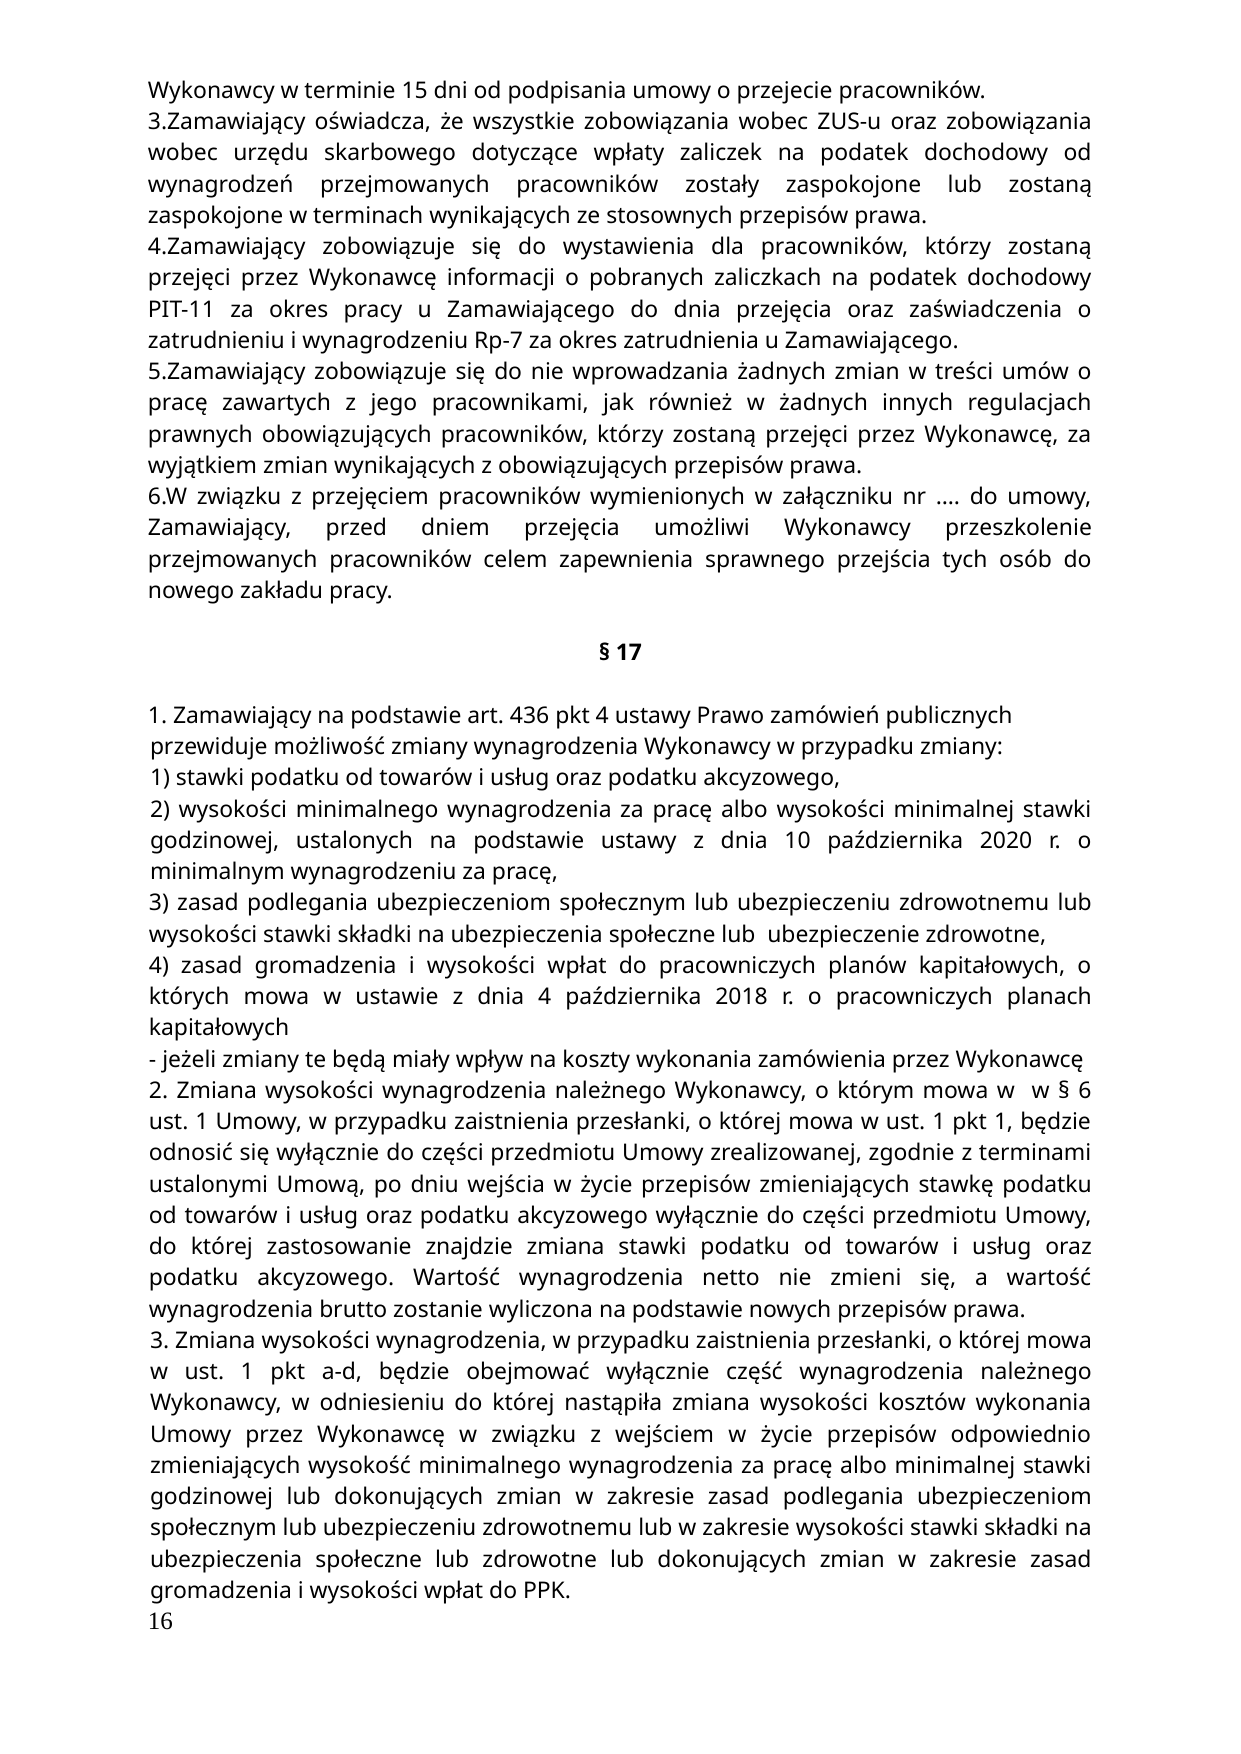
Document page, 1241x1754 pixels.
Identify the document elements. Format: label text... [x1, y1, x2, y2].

text § 17 [148, 636, 1093, 667]
text 3.Zamawiający oświadcza, że wszystkie zobowiązania wobec ZUS-u oraz zobowiązania wobec urzędu skarbowego dotyczące wpłaty zaliczek na podatek dochodowy od wynagrodzeń przejmowanych pracowników zostały zaspokojone lub zostaną zaspokojone w terminach wynikających ze stosownych przepisów prawa. [148, 105, 1093, 230]
text 1) stawki podatku od towarów i usług oraz podatku akcyzowego, [112, 761, 1093, 792]
text 4.Zamawiający zobowiązuje się do wystawienia dla pracowników, którzy zostaną przejęci przez Wykonawcę informacji o pobranych zaliczkach na podatek dochodowy PIT-11 za okres pracy u Zamawiającego do dnia przejęcia oraz zaświadczenia o zatrudnieniu i wynagrodzeniu Rp-7 za okres zatrudnienia u Zamawiającego. [148, 230, 1093, 355]
text Wykonawcy w terminie 15 dni od podpisania umowy o przejecie pracowników. [148, 74, 1093, 105]
text 5.Zamawiający zobowiązuje się do nie wprowadzania żadnych zmian w treści umów o pracę zawartych z jego pracownikami, jak również w żadnych innych regulacjach prawnych obowiązujących pracowników, którzy zostaną przejęci przez Wykonawcę, za wyjątkiem zmian wynikających z obowiązujących przepisów prawa. [148, 355, 1093, 480]
text 3. Zmiana wysokości wynagrodzenia, w przypadku zaistnienia przesłanki, o której mowa w ust. 1 pkt a-d, będzie obejmować wyłącznie część wynagrodzenia należnego Wykonawcy, w odniesieniu do której nastąpiła zmiana wysokości kosztów wykonania Umowy przez Wykonawcę w związku z wejściem w życie przepisów odpowiednio zmieniających wysokość minimalnego wynagrodzenia za pracę albo minimalnej stawki godzinowej lub dokonujących zmian w zakresie zasad podlegania ubezpieczeniom społecznym lub ubezpieczeniu zdrowotnemu lub w zakresie wysokości stawki składki na ubezpieczenia społeczne lub zdrowotne lub dokonujących zmian w zakresie zasad gromadzenia i wysokości wpłat do PPK. [112, 1324, 1093, 1605]
text 3) zasad podlegania ubezpieczeniom społecznym lub ubezpieczeniu zdrowotnemu lub wysokości stawki składki na ubezpieczenia społeczne lub ubezpieczenie zdrowotne, [111, 886, 1093, 949]
text 2. Zmiana wysokości wynagrodzenia należnego Wykonawcy, o którym mowa w w § 6 ust. 1 Umowy, w przypadku zaistnienia przesłanki, o której mowa w ust. 1 pkt 1, będzie odnosić się wyłącznie do części przedmiotu Umowy zrealizowanej, zgodnie z terminami ustalonymi Umową, po dniu wejścia w życie przepisów zmieniających stawkę podatku od towarów i usług oraz podatku akcyzowego wyłącznie do części przedmiotu Umowy, do której zastosowanie znajdzie zmiana stawki podatku od towarów i usług oraz podatku akcyzowego. Wartość wynagrodzenia netto nie zmieni się, a wartość wynagrodzenia brutto zostanie wyliczona na podstawie nowych przepisów prawa. [111, 1074, 1093, 1324]
text 2) wysokości minimalnego wynagrodzenia za pracę albo wysokości minimalnej stawki godzinowej, ustalonych na podstawie ustawy z dnia 10 października 2020 r. o minimalnym wynagrodzeniu za pracę, [112, 792, 1093, 886]
text 4) zasad gromadzenia i wysokości wpłat do pracowniczych planów kapitałowych, o których mowa w ustawie z dnia 4 października 2018 r. o pracowniczych planach kapitałowych [111, 949, 1093, 1042]
text 1. Zamawiający na podstawie art. 436 pkt 4 ustawy Prawo zamówień publicznych przewiduje możliwość zmiany wynagrodzenia Wykonawcy w przypadku zmiany: [148, 699, 1093, 761]
text - jeżeli zmiany te będą miały wpływ na koszty wykonania zamówienia przez Wykonawcę [111, 1042, 1093, 1074]
text 6.W związku z przejęciem pracowników wymienionych w załączniku nr …. do umowy, Zamawiający, przed dniem przejęcia umożliwi Wykonawcy przeszkolenie przejmowanych pracowników celem zapewnienia sprawnego przejścia tych osób do nowego zakładu pracy. [148, 480, 1093, 605]
